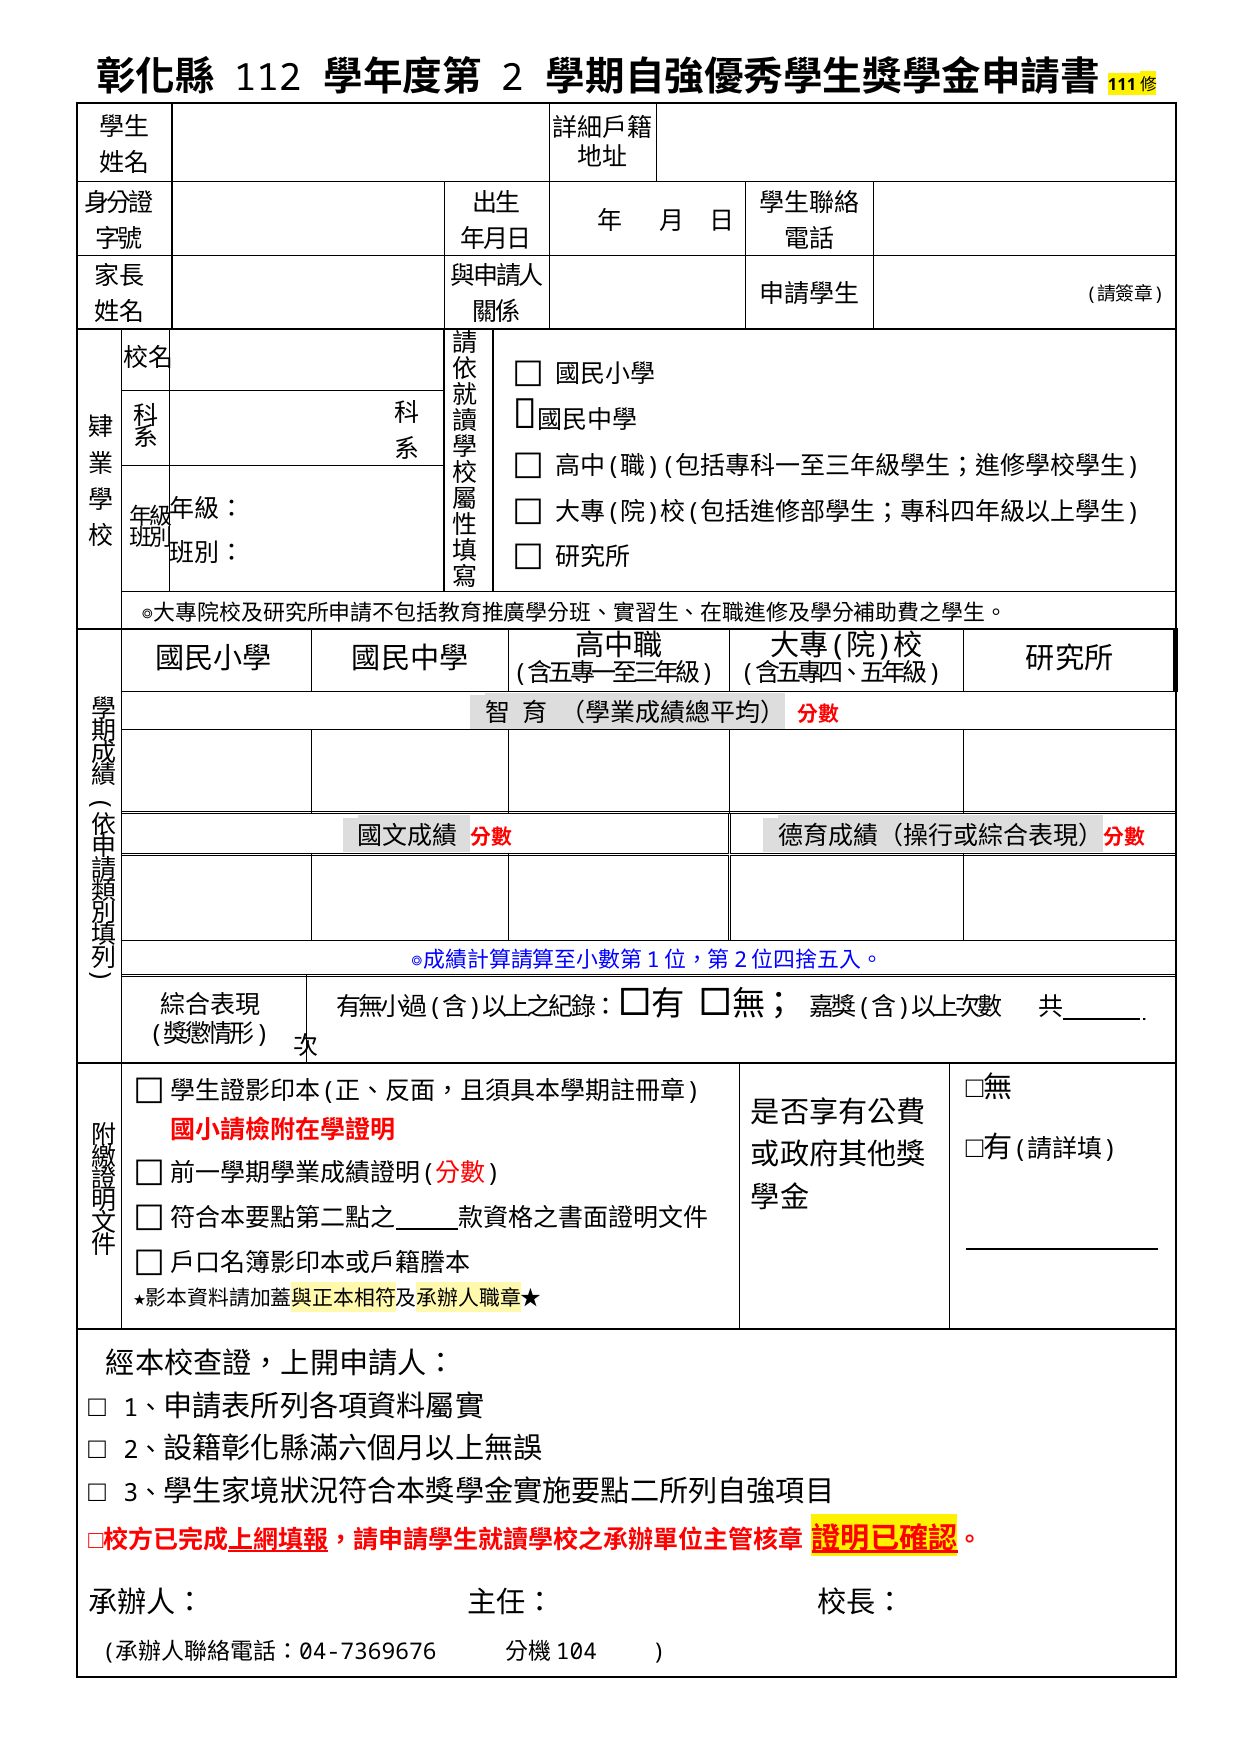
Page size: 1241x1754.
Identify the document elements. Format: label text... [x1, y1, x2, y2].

table_cell 大專(院)校 (含五專四、五年級) [730, 630, 963, 691]
table_cell [170, 330, 443, 390]
table_cell 年級： 班別： [170, 466, 443, 591]
table_cell [509, 856, 728, 940]
table_cell 學生證影印本(正、反面，且須具本學期註冊章) 國小請檢附在學證明 前一學期學業成績證明(分數) 符合本要點第二點之 款資格之書面證明文件 戶口名簿影印本或戶籍謄本 ★影本資料請加蓋與正本相符及承辦人職章★ [122, 1064, 739, 1328]
table_cell 年 月 日 [550, 182, 745, 254]
table_cell 有無小過(含)以上之紀錄：有 無； 嘉獎(含)以上次數 共 次 [307, 977, 1175, 1062]
table_cell 國民小學 國民中學 高中(職)(包括專科一至三年級學生；進修學校學生) 大專(院)校(包括進修部學生；專科四年級以上學生) 研究所 [494, 330, 1175, 591]
table_cell 申請學生 [746, 256, 873, 328]
table_cell 與申請人關係 [445, 256, 549, 328]
table_cell [730, 730, 963, 811]
table_cell 國民小學 [122, 630, 311, 691]
table_cell 身分證 字號 [78, 182, 171, 254]
table_header 彰化縣 112 學年度第 2 學期自強優秀學生獎學金申請書111修 [77, 44, 1176, 102]
table_cell [122, 856, 311, 940]
table_cell [657, 104, 1175, 181]
table_cell □無 □有(請詳填) [950, 1064, 1175, 1328]
table_cell 是否享有公費或政府其他獎學金 [740, 1064, 949, 1328]
table_cell ◎大專院校及研究所申請不包括教育推廣學分班、實習生、在職進修及學分補助費之學生。 [122, 592, 1175, 628]
table_cell 智 育 （學業成績總平均） 分數 [122, 692, 1175, 729]
table_cell 經本校查證，上開申請人： □ 1、申請表所列各項資料屬實 □ 2、設籍彰化縣滿六個月以上無誤 □ 3、學生家境狀況符合本獎學金實施要點二所列自強項目 □校方已完成上網填報，請申請學生就讀學校之承辦單位主管核章 證明已確認。 承辦人： 主任： 校長： (承辦人聯絡電話：04-7369676 分機104 ) [78, 1330, 1175, 1676]
table_cell [964, 856, 1175, 940]
table_cell 肄業學校 [78, 330, 121, 628]
table_cell 德育成績（操行或綜合表現）分數 [731, 814, 1175, 852]
table_cell [312, 730, 508, 811]
table_cell [173, 182, 444, 254]
table_cell 詳細戶籍地址 [550, 104, 656, 181]
table_cell (請簽章) [874, 256, 1175, 328]
table_cell ◎成績計算請算至小數第1位，第2位四捨五入。 [122, 941, 1175, 974]
table_cell 國民中學 [312, 630, 508, 691]
table_cell 校名 [122, 330, 169, 390]
table_cell 學生聯絡電話 [746, 182, 873, 254]
table_cell 科系 [122, 391, 169, 465]
table_cell [874, 182, 1175, 254]
table_cell [964, 730, 1175, 811]
table_cell [509, 730, 729, 811]
table_cell 家長 姓名 [78, 256, 171, 328]
table_cell 高中職 (含五專一至三年級) [509, 630, 729, 691]
table_cell [173, 104, 549, 181]
table_cell [550, 256, 745, 328]
table_cell 科 系 [170, 391, 443, 465]
table_cell [731, 856, 963, 940]
table_cell 出生 年月日 [445, 182, 549, 254]
table_cell 研究所 [964, 630, 1173, 691]
table_cell 附繳證明文件 [78, 1064, 121, 1328]
table_cell 年級 班別 [122, 466, 169, 591]
table_cell 國文成績 分數 [122, 814, 728, 852]
table_cell [122, 730, 311, 811]
table_cell 請依就讀學校屬性填寫 [445, 330, 492, 591]
table_cell [173, 256, 444, 328]
table_cell [312, 856, 508, 940]
table_cell 學生姓名 [78, 104, 171, 181]
table_cell 學期成績 (依申請類別填列) [78, 630, 121, 1062]
table_cell 綜合表現 (獎懲情形) [122, 977, 306, 1062]
